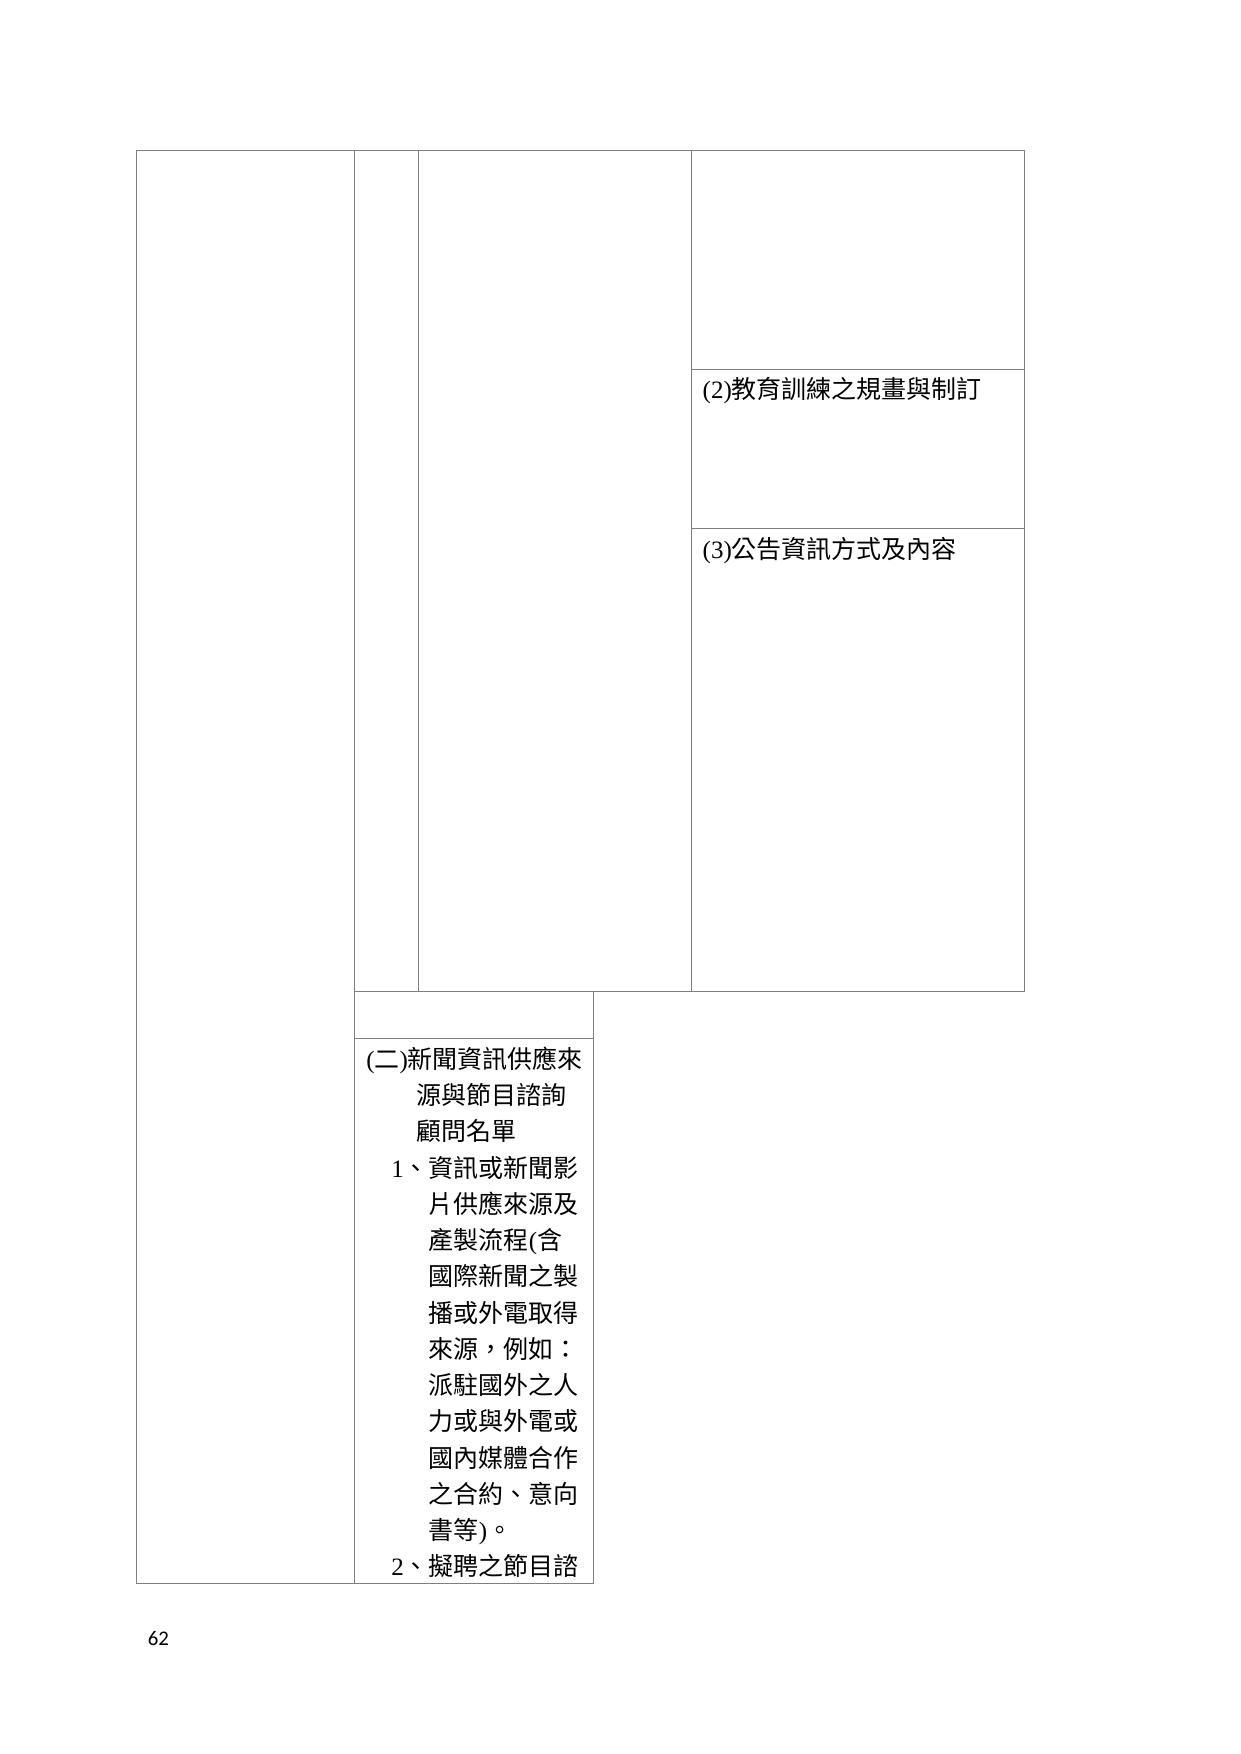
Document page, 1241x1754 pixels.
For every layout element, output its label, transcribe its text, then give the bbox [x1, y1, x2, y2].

table_cell [692, 151, 1024, 369]
table_cell (3)公告資訊方式及內容 [692, 529, 1024, 991]
table_cell [137, 151, 354, 1583]
table_cell [419, 151, 691, 991]
table_cell [355, 151, 418, 991]
table_cell [355, 992, 593, 1038]
table_cell (二)新聞資訊供應來源與節目諮詢顧問名單 1、資訊或新聞影片供應來源及產製流程(含國際新聞之製播或外電取得來源，例如：派駐國外之人力或與外電或國內媒體合作之合約、意向書等)。 2、擬聘之節目諮 [355, 1039, 593, 1583]
table_cell (2)教育訓練之規畫與制訂 [692, 370, 1024, 528]
